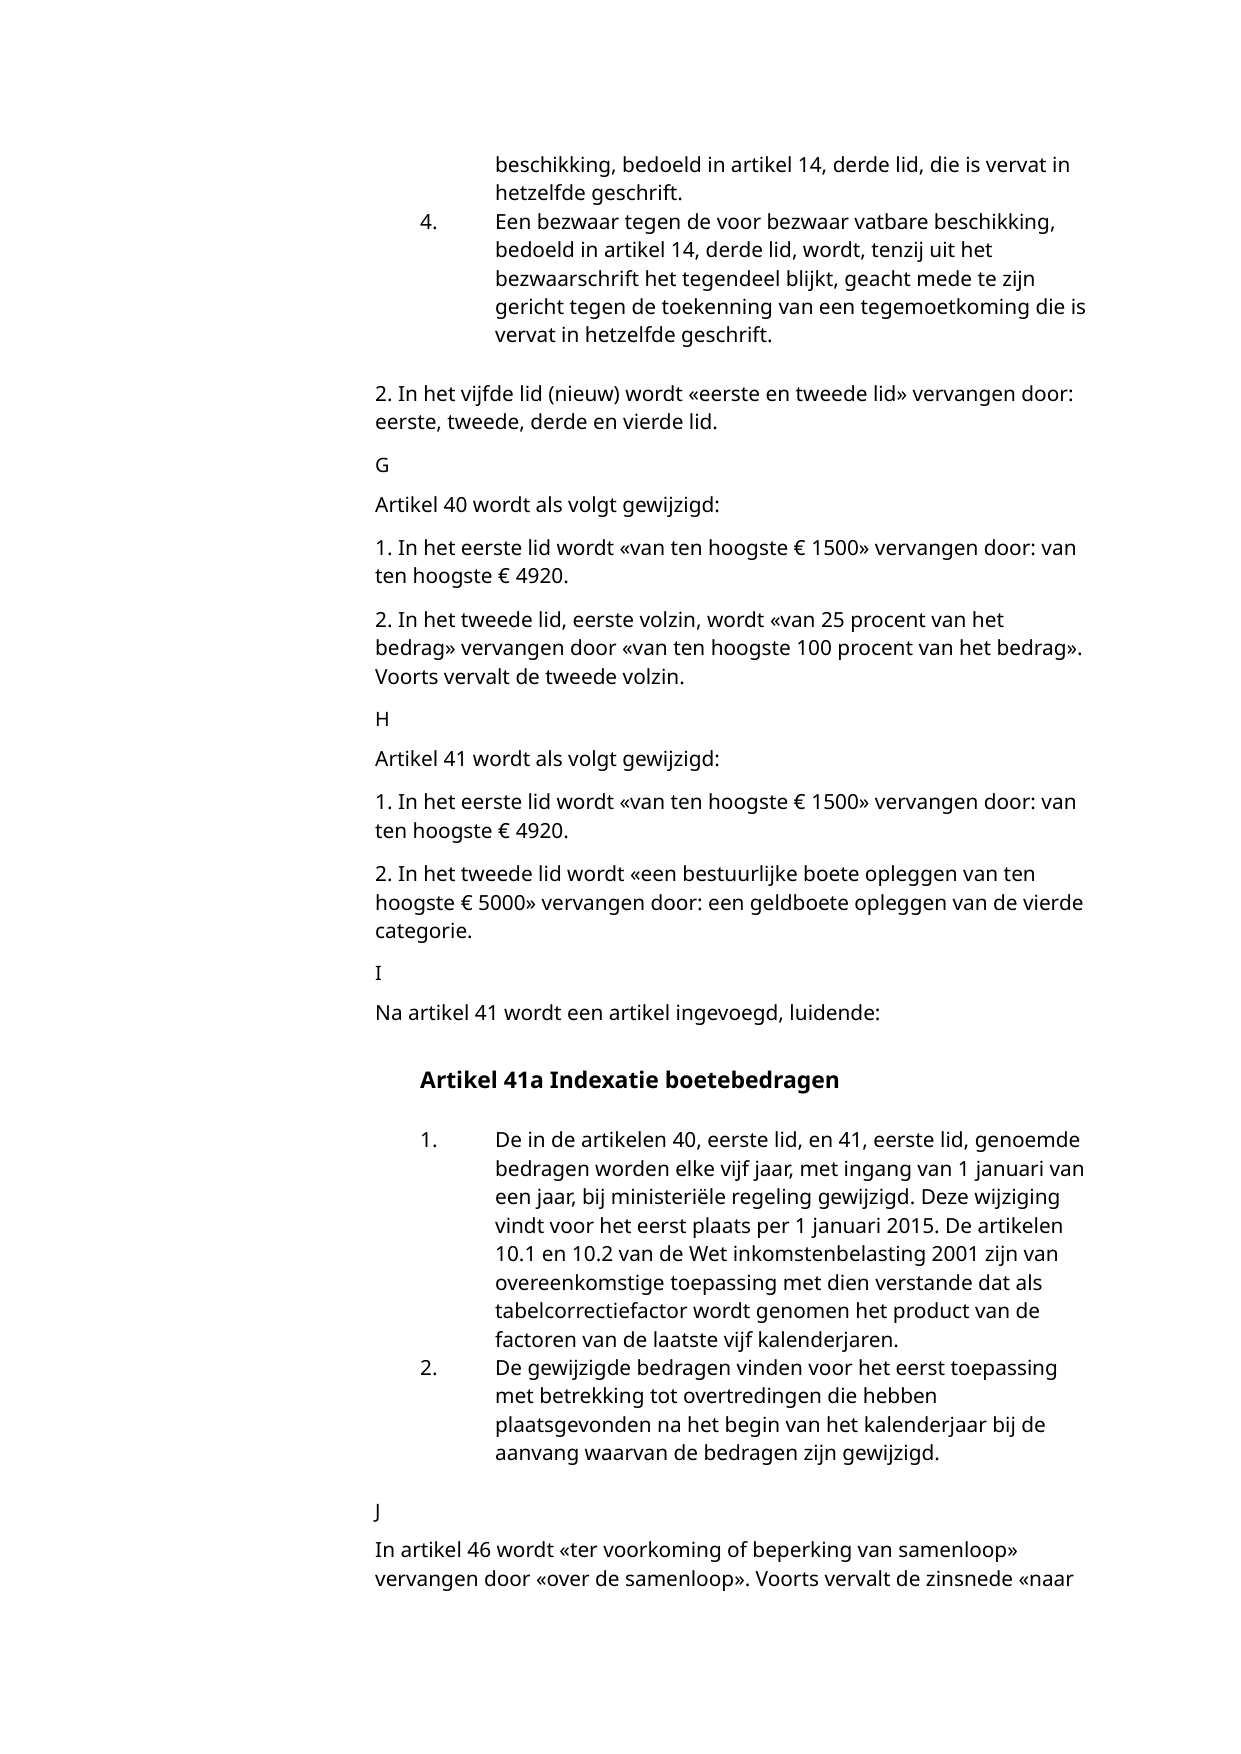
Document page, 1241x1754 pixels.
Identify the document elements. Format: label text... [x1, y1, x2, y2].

text Artikel 40 wordt als volgt gewijzigd: [375, 490, 1090, 518]
list De gewijzigde bedragen vinden voor het eerst toepassing met betrekking tot overtredingen die hebben plaatsgevonden na het begin van het kalenderjaar bij de aanvang waarvan de bedragen zijn gewijzigd. [420, 1353, 1090, 1467]
text J [375, 1497, 1090, 1524]
text In artikel 46 wordt «ter voorkoming of beperking van samenloop» vervangen door «over de samenloop». Voorts vervalt de zinsnede «naar [375, 1536, 1090, 1592]
text 2. In het tweede lid wordt «een bestuurlijke boete opleggen van ten hoogste € 5000» vervangen door: een geldboete opleggen van de vierde categorie. [375, 859, 1090, 945]
text G [375, 451, 1090, 478]
text Artikel 41 wordt als volgt gewijzigd: [375, 744, 1090, 772]
list beschikking, bedoeld in artikel 14, derde lid, die is vervat in hetzelfde geschrift. [420, 150, 1090, 207]
list De in de artikelen 40, eerste lid, en 41, eerste lid, genoemde bedragen worden elke vijf jaar, met ingang van 1 januari van een jaar, bij ministeriële regeling gewijzigd. Deze wijziging vindt voor het eerst plaats per 1 januari 2015. De artikelen 10.1 en 10.2 van de Wet inkomstenbelasting 2001 zijn van overeenkomstige toepassing met dien verstande dat als tabelcorrectiefactor wordt genomen het product van de factoren van de laatste vijf kalenderjaren. [420, 1126, 1090, 1353]
text I [375, 960, 1090, 987]
list Een bezwaar tegen de voor bezwaar vatbare beschikking, bedoeld in artikel 14, derde lid, wordt, tenzij uit het bezwaarschrift het tegendeel blijkt, geacht mede te zijn gericht tegen de toekenning van een tegemoetkoming die is vervat in hetzelfde geschrift. [420, 207, 1090, 349]
text 2. In het tweede lid, eerste volzin, wordt «van 25 procent van het bedrag» vervangen door «van ten hoogste 100 procent van het bedrag». Voorts vervalt de tweede volzin. [375, 605, 1090, 690]
text 1. In het eerste lid wordt «van ten hoogste € 1500» vervangen door: van ten hoogste € 4920. [375, 787, 1090, 844]
text H [375, 705, 1090, 732]
subtitle Artikel 41a Indexatie boetebedragen [420, 1064, 1090, 1096]
text 2. In het vijfde lid (nieuw) wordt «eerste en tweede lid» vervangen door: eerste, tweede, derde en vierde lid. [375, 379, 1090, 436]
text Na artikel 41 wordt een artikel ingevoegd, luidende: [375, 998, 1090, 1027]
text 1. In het eerste lid wordt «van ten hoogste € 1500» vervangen door: van ten hoogste € 4920. [375, 533, 1090, 590]
